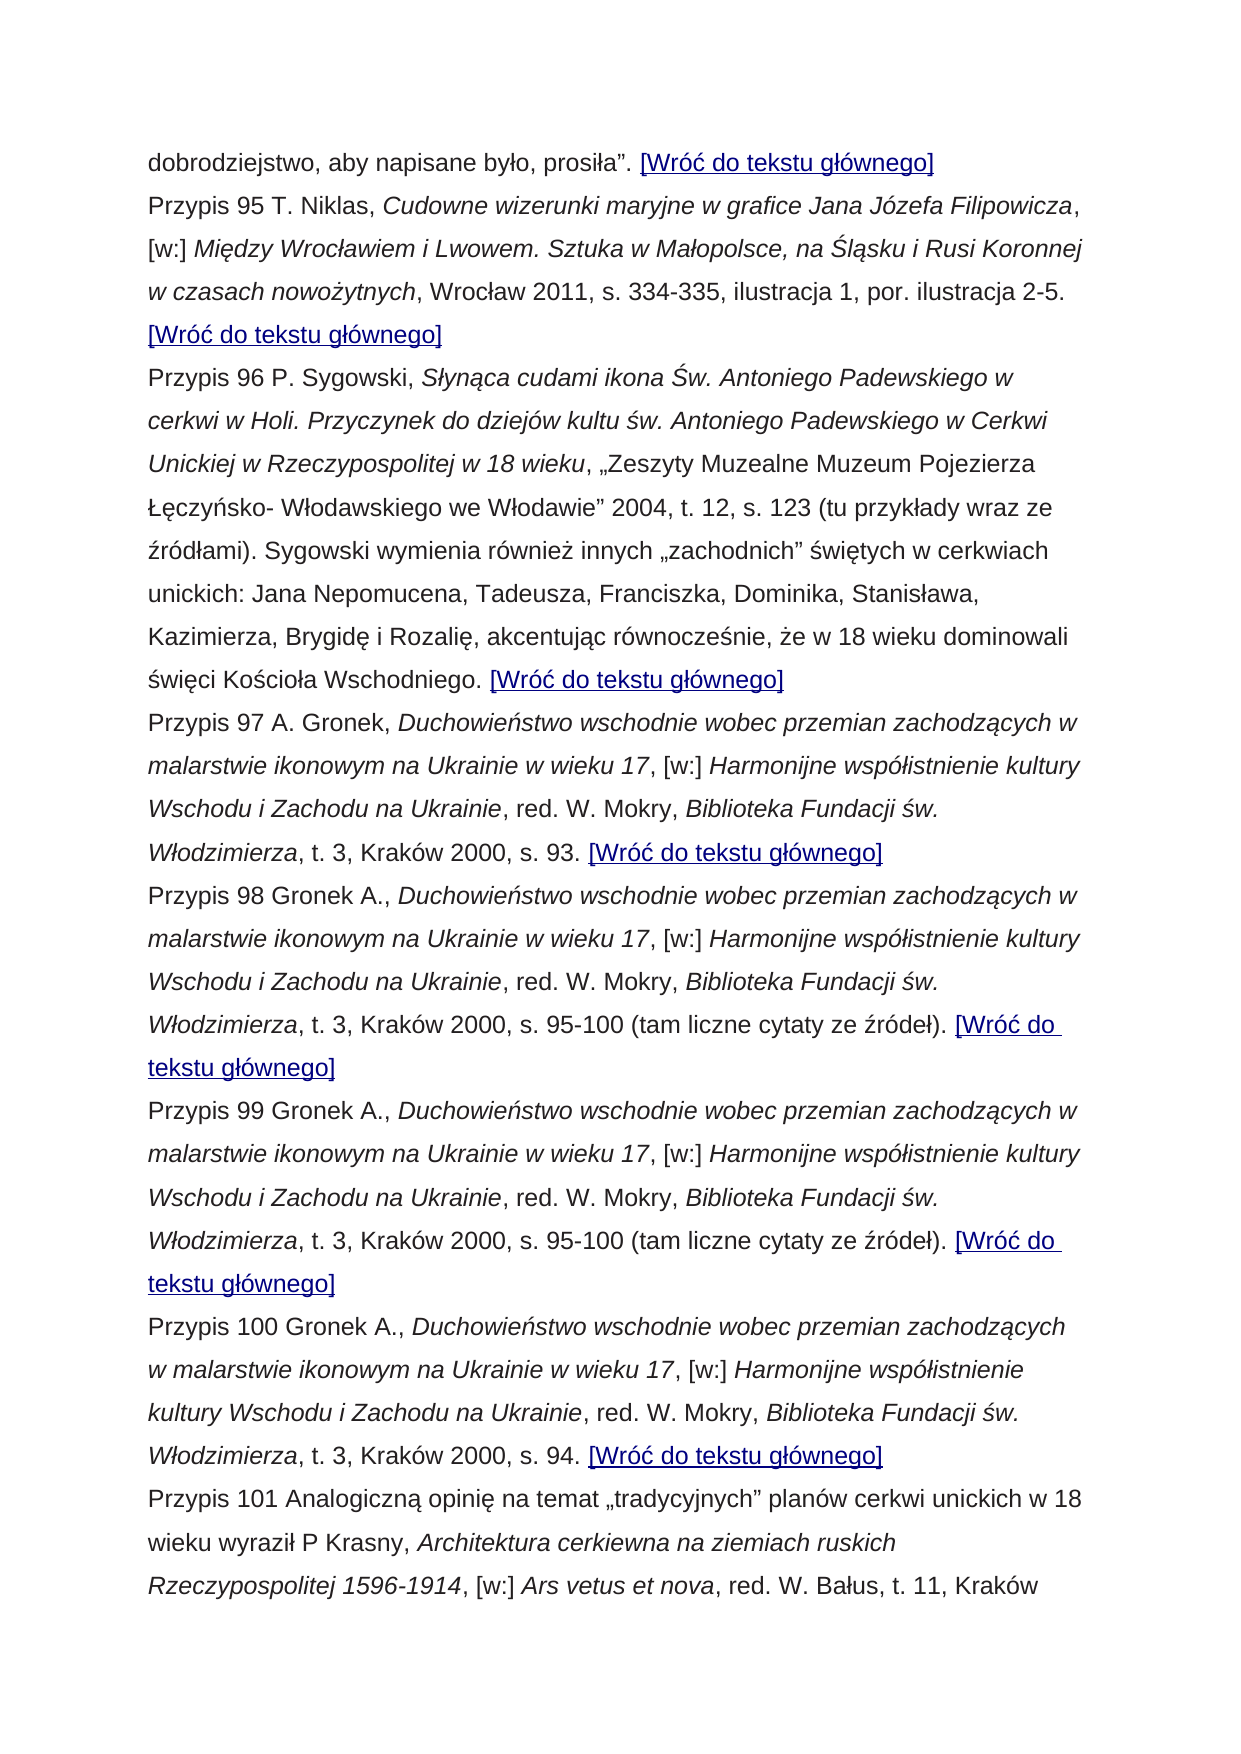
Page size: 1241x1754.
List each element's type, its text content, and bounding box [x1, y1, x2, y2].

text Przypis 95 T. Niklas, Cudowne wizerunki maryjne w grafice Jana Józefa Filipowicza, [w:] Między Wrocławiem i Lwowem. Sztuka w Małopolsce, na Śląsku i Rusi Koronnej w cza­sach nowożytnych, Wrocław 2011, s. 334-335, ilustracja 1, por. ilustracja 2-5. [Wróć do tekstu głównego] [148, 191, 1093, 349]
text Przypis 99 Gronek A., Duchowieństwo wschodnie wobec przemian zachodzących w malarstwie ikonowym na Ukrainie w wieku 17, [w:] Harmonijne współistnienie kultury Wschodu i Zachodu na Ukrainie, red. W. Mokry, Biblioteka Fundacji św. Włodzimierza, t. 3, Kraków 2000, s. 95-100 (tam liczne cytaty ze źródeł). [Wróć do tekstu głównego] [148, 1096, 1093, 1298]
text Przypis 96 P. Sygowski, Słynąca cudami ikona Św. Antoniego Padewskiego w cerkwi w Holi. Przyczynek do dziejów kultu św. Antoniego Padewskiego w Cerkwi Unickiej w Rze­czypospolitej w 18 wieku, „Zeszyty Muzealne Muzeum Pojezierza Łęczyńsko- Włodawskiego we Włodawie” 2004, t. 12, s. 123 (tu przykłady wraz ze źródłami). Sygowski wymienia również innych „zachodnich” świętych w cerkwiach unickich: Jana Nepomucena, Tadeusza, Franciszka, Dominika, Stanisława, Kazimierza, Brygidę i Ro­zalię, akcentując równocześnie, że w 18 wieku dominowali święci Kościoła Wschodniego. [Wróć do tekstu głównego] [148, 363, 1093, 694]
text Przypis 101 Analogiczną opinię na temat „tradycyjnych” planów cerkwi unickich w 18 wieku wyraził P Krasny, Architektura cerkiewna na ziemiach ruskich Rzeczypospolitej 1596-1914, [w:] Ars vetus et nova, red. W. Bałus, t. 11, Kraków [148, 1484, 1093, 1599]
text Przypis 100 Gronek A., Duchowieństwo wschodnie wobec przemian zachodzących w malarstwie ikonowym na Ukrainie w wieku 17, [w:] Harmonijne współistnienie kultury Wschodu i Zachodu na Ukrainie, red. W. Mokry, Biblioteka Fundacji św. Włodzimierza, t. 3, Kraków 2000, s. 94. [Wróć do tekstu głównego] [148, 1312, 1093, 1470]
text Przypis 98 Gronek A., Duchowieństwo wschodnie wobec przemian zachodzących w malarstwie ikonowym na Ukrainie w wieku 17, [w:] Harmonijne współistnienie kultury Wschodu i Zachodu na Ukrainie, red. W. Mokry, Biblioteka Fundacji św. Włodzimierza, t. 3, Kraków 2000, s. 95-100 (tam liczne cytaty ze źródeł). [Wróć do tekstu głównego] [148, 881, 1093, 1082]
text dobrodziejstwo, aby napisane było, prosiła”. [Wróć do tekstu głównego] [148, 148, 1093, 176]
text Przypis 97 A. Gronek, Duchowieństwo wschodnie wobec przemian zachodzących w malarstwie ikonowym na Ukrainie w wieku 17, [w:] Harmonijne współistnienie kultury Wschodu i Zachodu na Ukrainie, red. W. Mokry, Biblioteka Fundacji św. Włodzimierza, t. 3, Kraków 2000, s. 93. [Wróć do tekstu głównego] [148, 708, 1093, 866]
